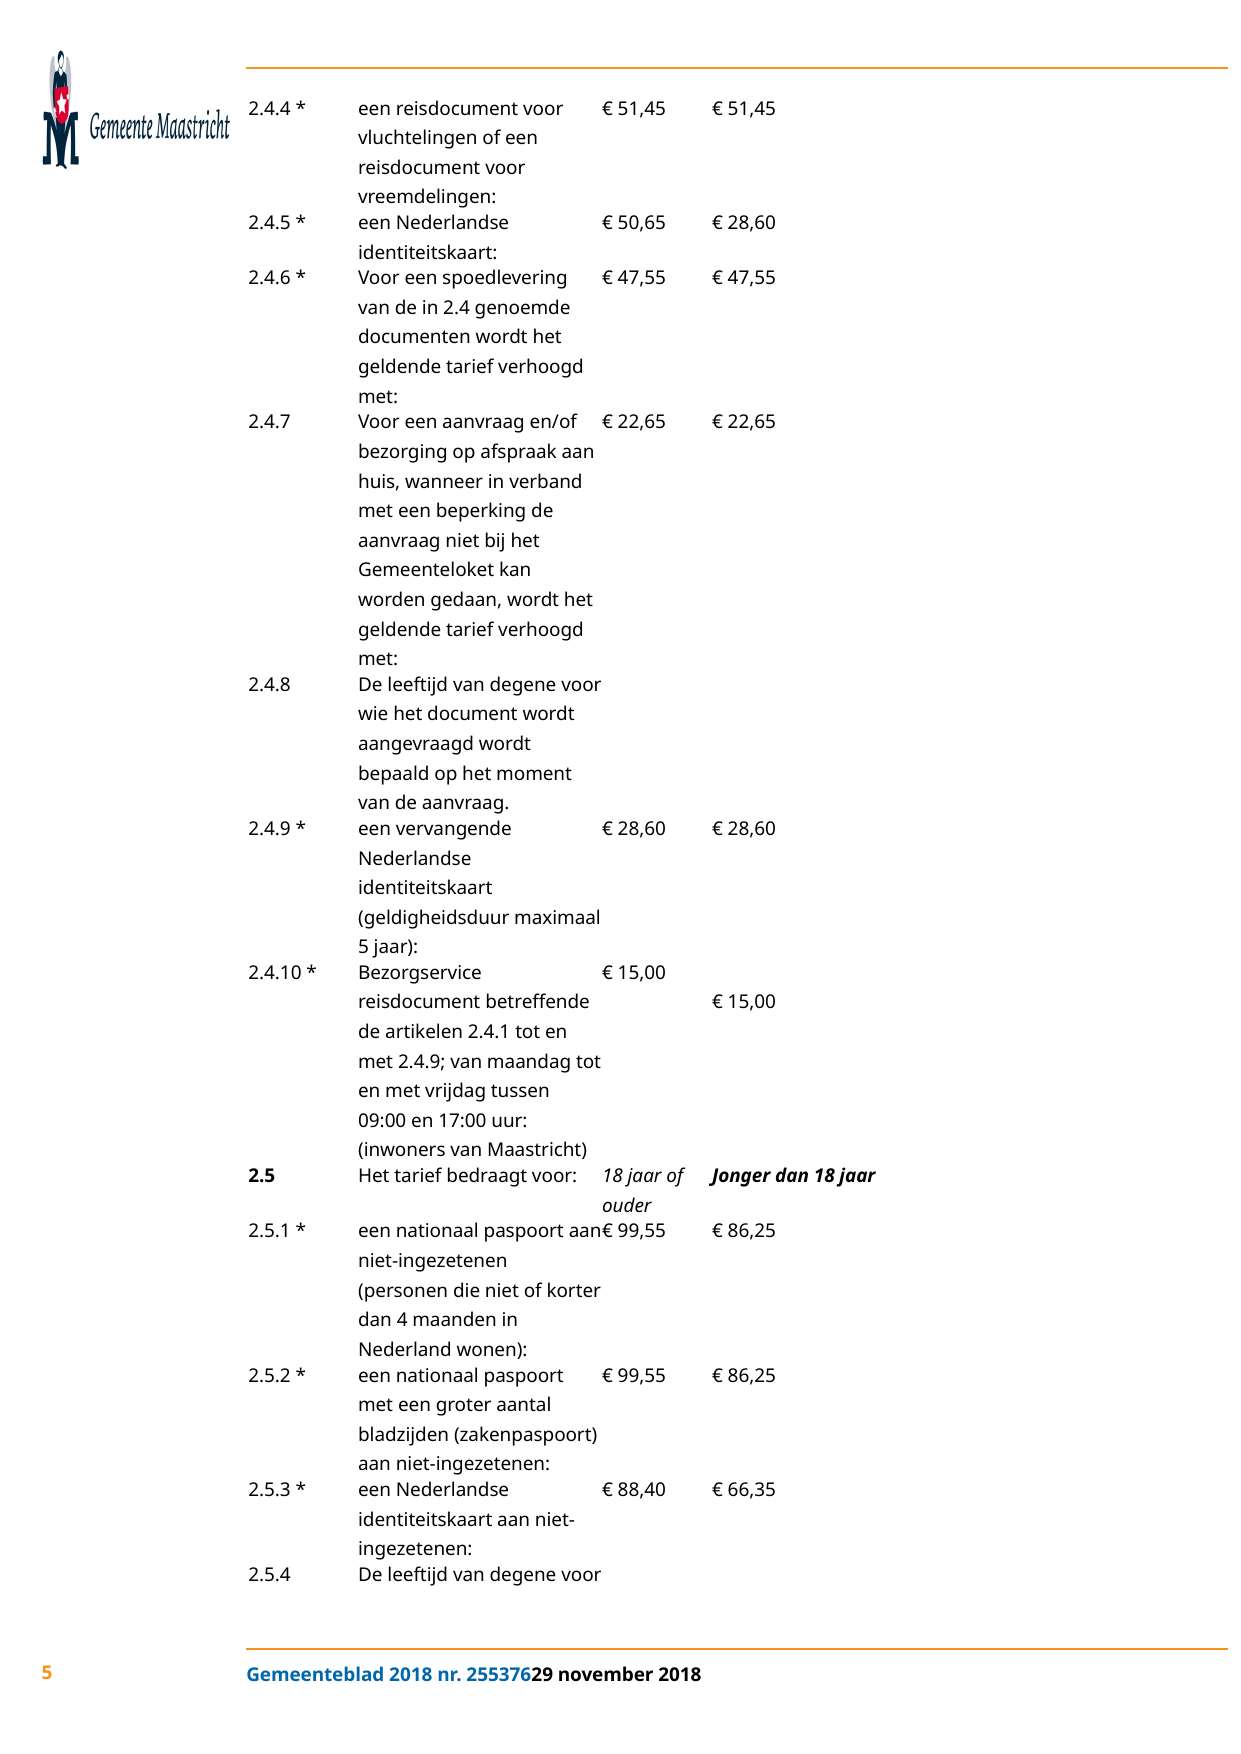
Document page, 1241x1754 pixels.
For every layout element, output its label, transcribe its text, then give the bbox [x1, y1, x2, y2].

table_cell Bezorgservice reisdocument betreffende de artikelen 2.4.1 tot en met 2.4.9; van maandag tot en met vrijdag tussen 09:00 en 17:00 uur: (inwoners van Maastricht) [358, 959, 602, 1162]
table_cell € 28,60 [712, 209, 932, 264]
table_cell € 99,55 [602, 1362, 712, 1476]
table_cell 2.4.8 [248, 671, 358, 815]
table_cell Jonger dan 18 jaar [712, 1163, 932, 1218]
table_cell een vervangende Nederlandse identiteitskaart (geldigheidsduur maximaal 5 jaar): [358, 815, 602, 959]
table_cell € 88,40 [602, 1476, 712, 1561]
table_cell € 47,55 [602, 265, 712, 409]
table_cell € 99,55 [602, 1218, 712, 1362]
table_cell € 15,00 [602, 959, 712, 1162]
table_cell € 51,45 [712, 95, 932, 209]
table_cell € 50,65 [602, 209, 712, 264]
table_cell 2.4.9 * [248, 815, 358, 959]
table_cell [712, 1561, 932, 1587]
table_cell een Nederlandse identiteitskaart: [358, 209, 602, 264]
table_cell 2.5.2 * [248, 1362, 358, 1476]
table_cell De leeftijd van degene voor wie het document wordt aangevraagd wordt bepaald op het moment van de aanvraag. [358, 671, 602, 815]
table_cell 18 jaar of ouder [602, 1163, 712, 1218]
table_cell 2.4.5 * [248, 209, 358, 264]
table_cell 2.5.4 [248, 1561, 358, 1587]
table_cell € 28,60 [602, 815, 712, 959]
table_cell 2.4.4 * [248, 95, 358, 209]
table_cell € 86,25 [712, 1362, 932, 1476]
table_cell [712, 671, 932, 815]
table_cell Voor een aanvraag en/of bezorging op afspraak aan huis, wanneer in verband met een beperking de aanvraag niet bij het Gemeenteloket kan worden gedaan, wordt het geldende tarief verhoogd met: [358, 409, 602, 671]
table_cell € 28,60 [712, 815, 932, 959]
table_cell [602, 1561, 712, 1587]
picture [41, 47, 231, 172]
table_cell 2.5 [248, 1163, 358, 1218]
table_cell een Nederlandse identiteitskaart aan niet-ingezetenen: [358, 1476, 602, 1561]
table_cell € 86,25 [712, 1218, 932, 1362]
table_cell 2.4.10 * [248, 959, 358, 1162]
table_cell De leeftijd van degene voor [358, 1561, 602, 1587]
table_cell een nationaal paspoort aan niet-ingezetenen (personen die niet of korter dan 4 maanden in Nederland wonen): [358, 1218, 602, 1362]
table_cell € 15,00 [712, 959, 932, 1162]
table_cell 2.5.3 * [248, 1476, 358, 1561]
table_cell een nationaal paspoort met een groter aantal bladzijden (zakenpaspoort) aan niet-ingezetenen: [358, 1362, 602, 1476]
table_cell € 22,65 [602, 409, 712, 671]
table_cell € 51,45 [602, 95, 712, 209]
table_cell een reisdocument voor vluchtelingen of een reisdocument voor vreemdelingen: [358, 95, 602, 209]
table_cell Voor een spoedlevering van de in 2.4 genoemde documenten wordt het geldende tarief verhoogd met: [358, 265, 602, 409]
table_cell 2.4.6 * [248, 265, 358, 409]
table_cell 2.4.7 [248, 409, 358, 671]
table_cell € 66,35 [712, 1476, 932, 1561]
table_cell [602, 671, 712, 815]
table_cell Het tarief bedraagt voor: [358, 1163, 602, 1218]
table_cell € 22,65 [712, 409, 932, 671]
table_cell 2.5.1 * [248, 1218, 358, 1362]
table_cell € 47,55 [712, 265, 932, 409]
